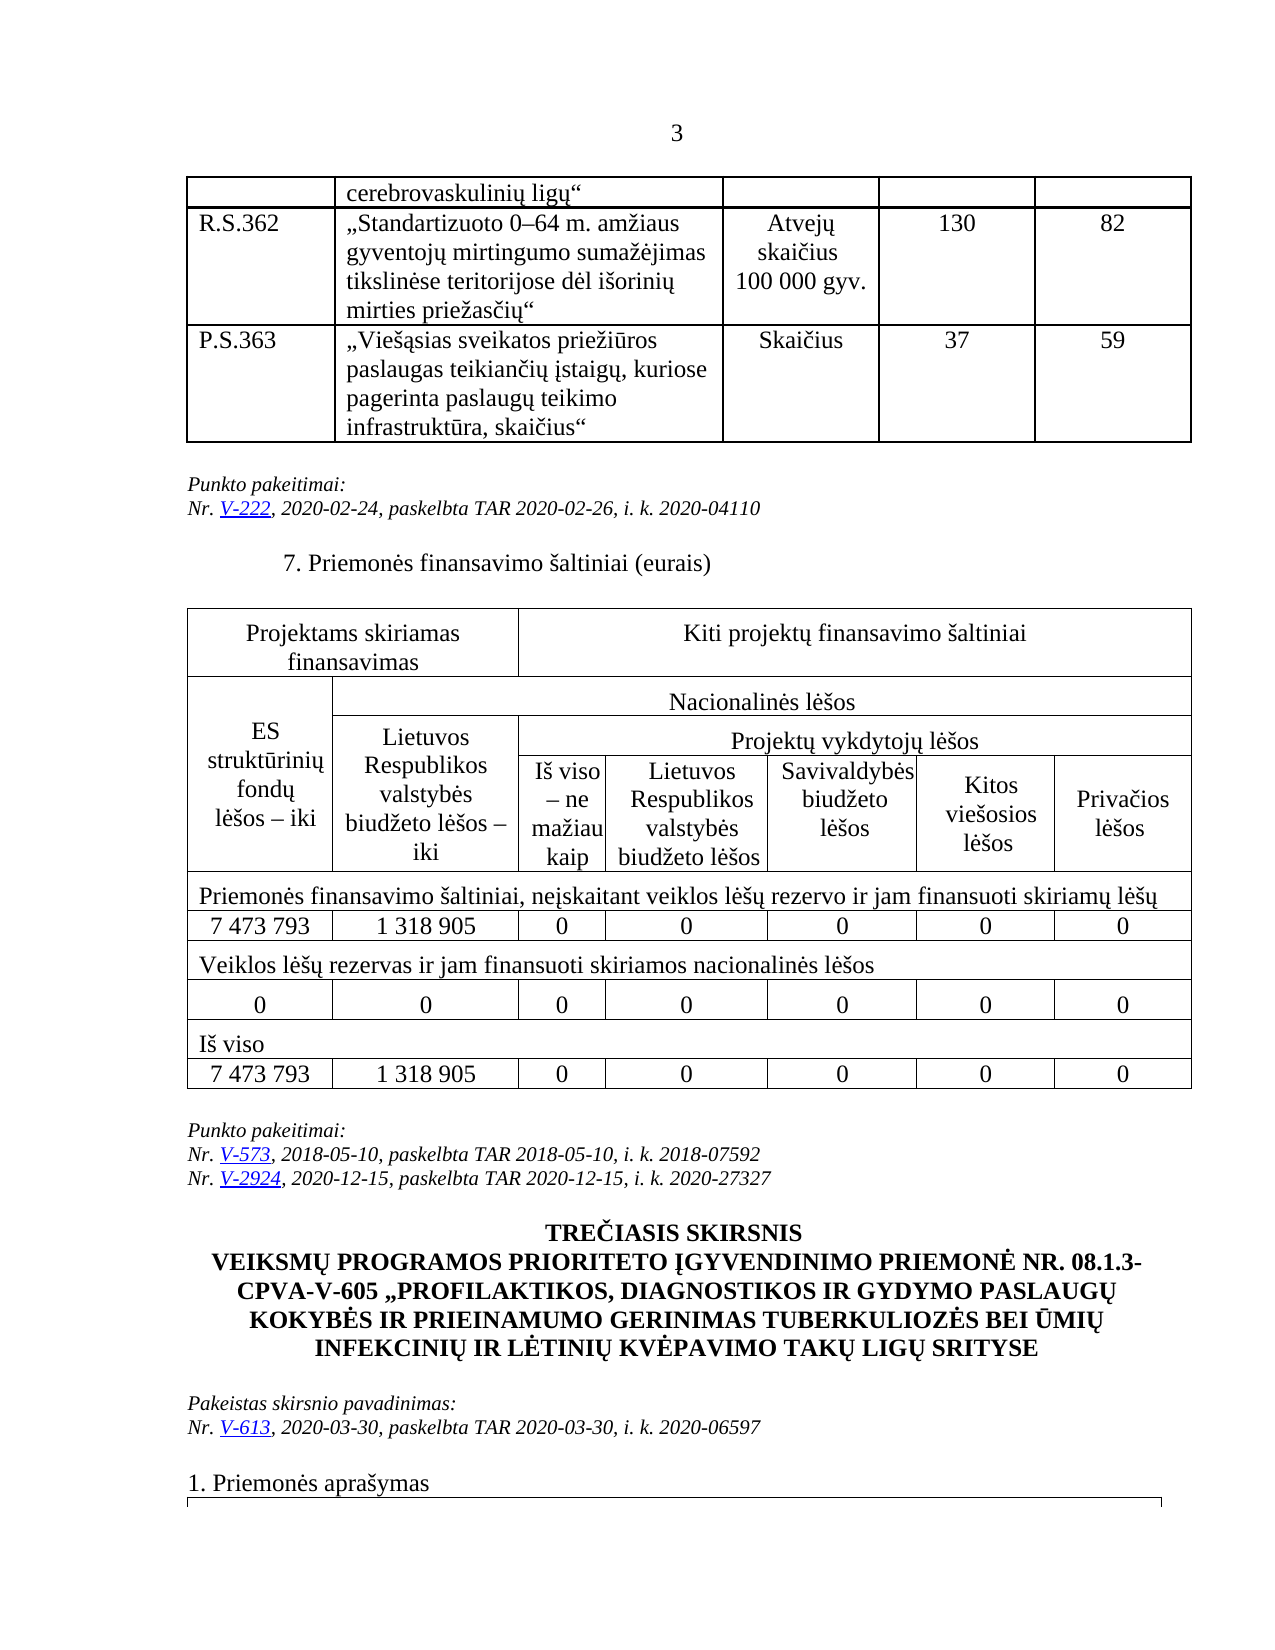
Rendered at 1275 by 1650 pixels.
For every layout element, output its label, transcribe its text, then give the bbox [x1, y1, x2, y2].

table_cell 0 [519, 911, 605, 940]
table_cell Priemonės finansavimo šaltiniai, neįskaitant veiklos lėšų rezervo ir jam finansuoti skiriamų lėšų [188, 872, 1191, 910]
table_cell Nacionalinės lėšos [333, 677, 1191, 715]
table_cell 0 [768, 911, 916, 940]
table_cell „Viešąsias sveikatos priežiūros paslaugas teikiančių įstaigų, kuriose pagerinta paslaugų teikimo infrastruktūra, skaičius“ [336, 326, 722, 441]
table_cell 0 [333, 980, 518, 1019]
table_cell 0 [519, 980, 605, 1019]
table_cell Privačios lėšos [1055, 756, 1191, 871]
table_cell 0 [606, 1059, 767, 1088]
table_cell [1036, 178, 1190, 206]
table_cell 130 [880, 209, 1034, 323]
table_cell [188, 178, 334, 206]
table_cell Iš viso [188, 1020, 1191, 1058]
table_cell 0 [188, 980, 332, 1019]
text Punkto pakeitimai: [187, 471, 1167, 496]
table_cell cerebrovaskulinių ligų“ [336, 178, 722, 206]
table_cell 1 318 905 [333, 911, 518, 940]
table_cell 0 [768, 980, 916, 1019]
table_cell ES struktūrinių fondų lėšos – iki [188, 677, 332, 871]
table_cell Atvejų skaičius 100 000 gyv. [724, 209, 878, 323]
table_cell [724, 178, 878, 206]
table_cell 0 [606, 980, 767, 1019]
text Nr. V-573, 2018-05-10, paskelbta TAR 2018-05-10, i. k. 2018-07592 [187, 1142, 1167, 1166]
table_header Projektams skiriamas finansavimas [188, 609, 518, 676]
table_cell Kitos viešosios lėšos [917, 756, 1054, 871]
text Punkto pakeitimai: [187, 1118, 1167, 1142]
table_cell Veiklos lėšų rezervas ir jam finansuoti skiriamos nacionalinės lėšos [188, 941, 1191, 979]
table_cell [880, 178, 1034, 206]
table_cell 82 [1036, 209, 1190, 323]
table_cell 59 [1036, 326, 1190, 441]
table_cell Lietuvos Respublikos valstybės biudžeto lėšos – iki [333, 716, 518, 871]
table_cell 37 [880, 326, 1034, 441]
table_cell 7 473 793 [188, 1059, 332, 1088]
text Pakeistas skirsnio pavadinimas: [187, 1391, 1167, 1415]
table_cell Skaičius [724, 326, 878, 441]
table_cell Lietuvos Respublikos valstybės biudžeto lėšos [606, 756, 767, 871]
table_cell 0 [917, 980, 1054, 1019]
text TREČIASIS SKIRSNIS [187, 1218, 1167, 1247]
text Nr. V-613, 2020-03-30, paskelbta TAR 2020-03-30, i. k. 2020-06597 [187, 1415, 1167, 1439]
table_cell 0 [768, 1059, 916, 1088]
table_cell 7 473 793 [188, 911, 332, 940]
table_cell Savivaldybės biudžeto lėšos [768, 756, 916, 871]
table_cell 0 [917, 911, 1054, 940]
table_header Kiti projektų finansavimo šaltiniai [519, 609, 1191, 676]
table_cell Projektų vykdytojų lėšos [519, 716, 1191, 755]
text 7. Priemonės finansavimo šaltiniai (eurais) [225, 548, 1167, 577]
table_cell 0 [1055, 911, 1191, 940]
table_cell 1 318 905 [333, 1059, 518, 1088]
table_cell P.S.363 [188, 326, 334, 441]
text Nr. V-2924, 2020-12-15, paskelbta TAR 2020-12-15, i. k. 2020-27327 [187, 1166, 1167, 1190]
table_cell 0 [606, 911, 767, 940]
table_header [188, 1498, 1161, 1507]
text 1. Priemonės aprašymas [187, 1468, 1167, 1497]
text VEIKSMŲ PROGRAMOS PRIORITETO ĮGYVENDINIMO PRIEMONĖ NR. 08.1.3-CPVA-V-605 „PROFILAKTIKOS, DIAGNOSTIKOS IR GYDYMO PASLAUGŲ KOKYBĖS IR PRIEINAMUMO GERINIMAS TUBERKULIOZĖS BEI ŪMIŲ INFEKCINIŲ IR LĖTINIŲ KVĖPAVIMO TAKŲ LIGŲ SRITYSE [187, 1247, 1167, 1362]
table_cell 0 [917, 1059, 1054, 1088]
table_cell 0 [1055, 980, 1191, 1019]
table_cell R.S.362 [188, 209, 334, 323]
table_cell Iš viso – ne mažiau kaip [519, 756, 605, 871]
table_cell „Standartizuoto 0–64 m. amžiaus gyventojų mirtingumo sumažėjimas tikslinėse teritorijose dėl išorinių mirties priežasčių“ [336, 209, 722, 323]
text Nr. V-222, 2020-02-24, paskelbta TAR 2020-02-26, i. k. 2020-04110 [187, 496, 1167, 519]
table_cell 0 [1055, 1059, 1191, 1088]
table_cell 0 [519, 1059, 605, 1088]
